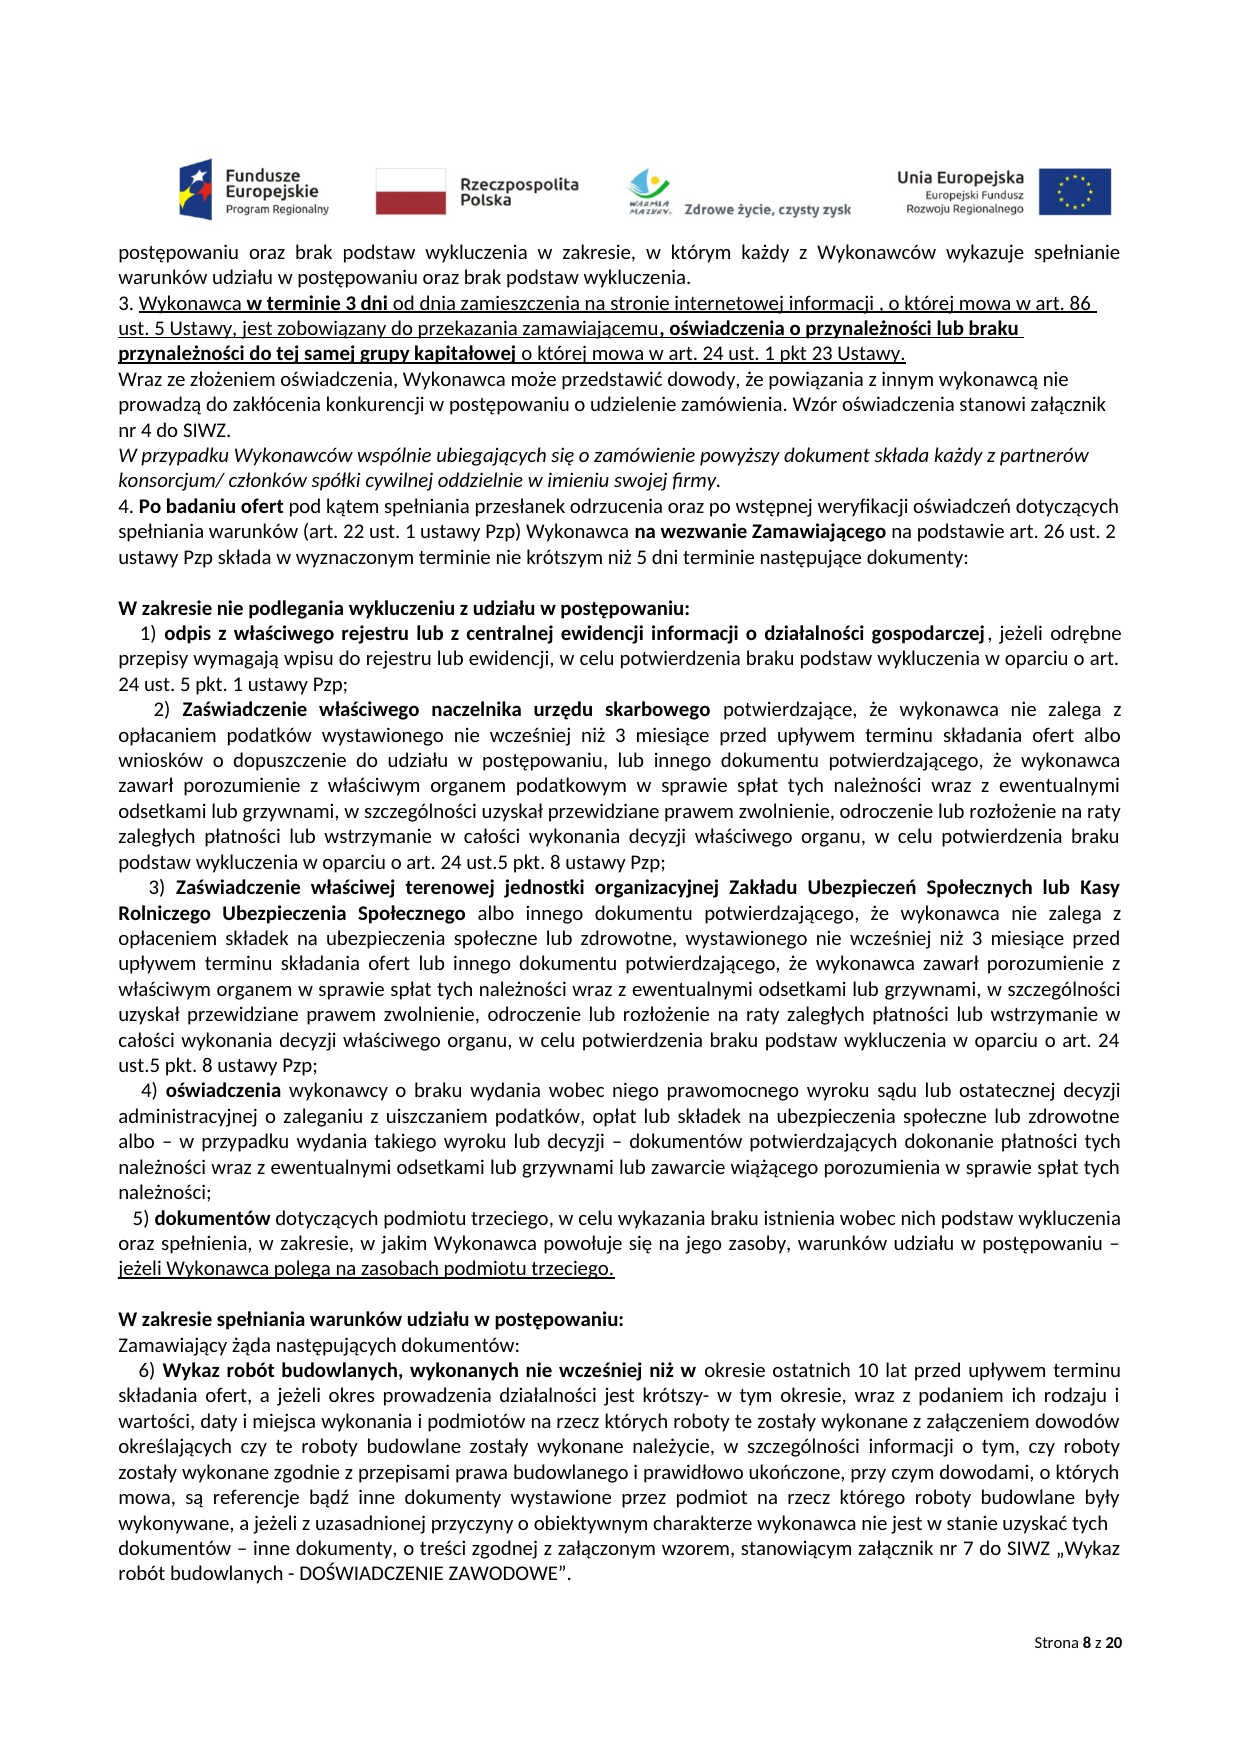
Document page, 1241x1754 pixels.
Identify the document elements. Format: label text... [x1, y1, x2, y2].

text W przypadku Wykonawców wspólnie ubiegających się o zamówienie powyższy dokument składa każdy z partnerów konsorcjum/ członków spółki cywilnej oddzielnie w imieniu swojej firmy. [118, 442, 1122, 493]
text 4) oświadczenia wykonawcy o braku wydania wobec niego prawomocnego wyroku sądu lub ostatecznej decyzji administracyjnej o zaleganiu z uiszczaniem podatków, opłat lub składek na ubezpieczenia społeczne lub zdrowotne albo – w przypadku wydania takiego wyroku lub decyzji – dokumentów potwierdzających dokonanie płatności tych należności wraz z ewentualnymi odsetkami lub grzywnami lub zawarcie wiążącego porozumienia w sprawie spłat tych należności; [118, 1078, 1122, 1205]
text 2) Zaświadczenie właściwego naczelnika urzędu skarbowego potwierdzające, że wykonawca nie zalega z opłacaniem podatków wystawionego nie wcześniej niż 3 miesiące przed upływem terminu składania ofert albo wniosków o dopuszczenie do udziału w postępowaniu, lub innego dokumentu potwierdzającego, że wykonawca zawarł porozumienie z właściwym organem podatkowym w sprawie spłat tych należności wraz z ewentualnymi odsetkami lub grzywnami, w szczególności uzyskał przewidziane prawem zwolnienie, odroczenie lub rozłożenie na raty zaległych płatności lub wstrzymanie w całości wykonania decyzji właściwego organu, w celu potwierdzenia braku podstaw wykluczenia w oparciu o art. 24 ust.5 pkt. 8 ustawy Pzp; [118, 696, 1122, 874]
text Wraz ze złożeniem oświadczenia, Wykonawca może przedstawić dowody, że powiązania z innym wykonawcą nie prowadzą do zakłócenia konkurencji w postępowaniu o udzielenie zamówienia. Wzór oświadczenia stanowi załącznik nr 4 do SIWZ. [118, 366, 1122, 442]
text W zakresie spełniania warunków udziału w postępowaniu: [118, 1306, 1122, 1332]
text dokumentów – inne dokumenty, o treści zgodnej z załączonym wzorem, stanowiącym załącznik nr 7 do SIWZ „Wykaz robót budowlanych - DOŚWIADCZENIE ZAWODOWE”. [118, 1535, 1122, 1586]
text 5) dokumentów dotyczących podmiotu trzeciego, w celu wykazania braku istnienia wobec nich podstaw wykluczenia oraz spełnienia, w zakresie, w jakim Wykonawca powołuje się na jego zasoby, warunków udziału w postępowaniu – jeżeli Wykonawca polega na zasobach podmiotu trzeciego. [118, 1205, 1122, 1281]
text postępowaniu oraz brak podstaw wykluczenia w zakresie, w którym każdy z Wykonawców wykazuje spełnianie warunków udziału w postępowaniu oraz brak podstaw wykluczenia. [118, 130, 1122, 290]
text Zamawiający żąda następujących dokumentów: [118, 1332, 1122, 1357]
text 1) odpis z właściwego rejestru lub z centralnej ewidencji informacji o działalności gospodarczej, jeżeli odrębne przepisy wymagają wpisu do rejestru lub ewidencji, w celu potwierdzenia braku podstaw wykluczenia w oparciu o art. 24 ust. 5 pkt. 1 ustawy Pzp; [118, 620, 1122, 696]
text 6) Wykaz robót budowlanych, wykonanych nie wcześniej niż w okresie ostatnich 10 lat przed upływem terminu składania ofert, a jeżeli okres prowadzenia działalności jest krótszy- w tym okresie, wraz z podaniem ich rodzaju i wartości, daty i miejsca wykonania i podmiotów na rzecz których roboty te zostały wykonane z załączeniem dowodów określających czy te roboty budowlane zostały wykonane należycie, w szczególności informacji o tym, czy roboty zostały wykonane zgodnie z przepisami prawa budowlanego i prawidłowo ukończone, przy czym dowodami, o których mowa, są referencje bądź inne dokumenty wystawione przez podmiot na rzecz którego roboty budowlane były wykonywane, a jeżeli z uzasadnionej przyczyny o obiektywnym charakterze wykonawca nie jest w stanie uzyskać tych [118, 1357, 1122, 1535]
text 3. Wykonawca w terminie 3 dni od dnia zamieszczenia na stronie internetowej informacji , o której mowa w art. 86 ust. 5 Ustawy, jest zobowiązany do przekazania zamawiającemu, oświadczenia o przynależności lub braku przynależności do tej samej grupy kapitałowej o której mowa w art. 24 ust. 1 pkt 23 Ustawy. [118, 290, 1122, 366]
text 3) Zaświadczenie właściwej terenowej jednostki organizacyjnej Zakładu Ubezpieczeń Społecznych lub Kasy Rolniczego Ubezpieczenia Społecznego albo innego dokumentu potwierdzającego, że wykonawca nie zalega z opłaceniem składek na ubezpieczenia społeczne lub zdrowotne, wystawionego nie wcześniej niż 3 miesiące przed upływem terminu składania ofert lub innego dokumentu potwierdzającego, że wykonawca zawarł porozumienie z właściwym organem w sprawie spłat tych należności wraz z ewentualnymi odsetkami lub grzywnami, w szczególności uzyskał przewidziane prawem zwolnienie, odroczenie lub rozłożenie na raty zaległych płatności lub wstrzymanie w całości wykonania decyzji właściwego organu, w celu potwierdzenia braku podstaw wykluczenia w oparciu o art. 24 ust.5 pkt. 8 ustawy Pzp; [118, 874, 1122, 1078]
text 4. Po badaniu ofert pod kątem spełniania przesłanek odrzucenia oraz po wstępnej weryfikacji oświadczeń dotyczących spełniania warunków (art. 22 ust. 1 ustawy Pzp) Wykonawca na wezwanie Zamawiającego na podstawie art. 26 ust. 2 ustawy Pzp składa w wyznaczonym terminie nie krótszym niż 5 dni terminie następujące dokumenty: [118, 493, 1122, 569]
text W zakresie nie podlegania wykluczeniu z udziału w postępowaniu: [118, 595, 1122, 620]
